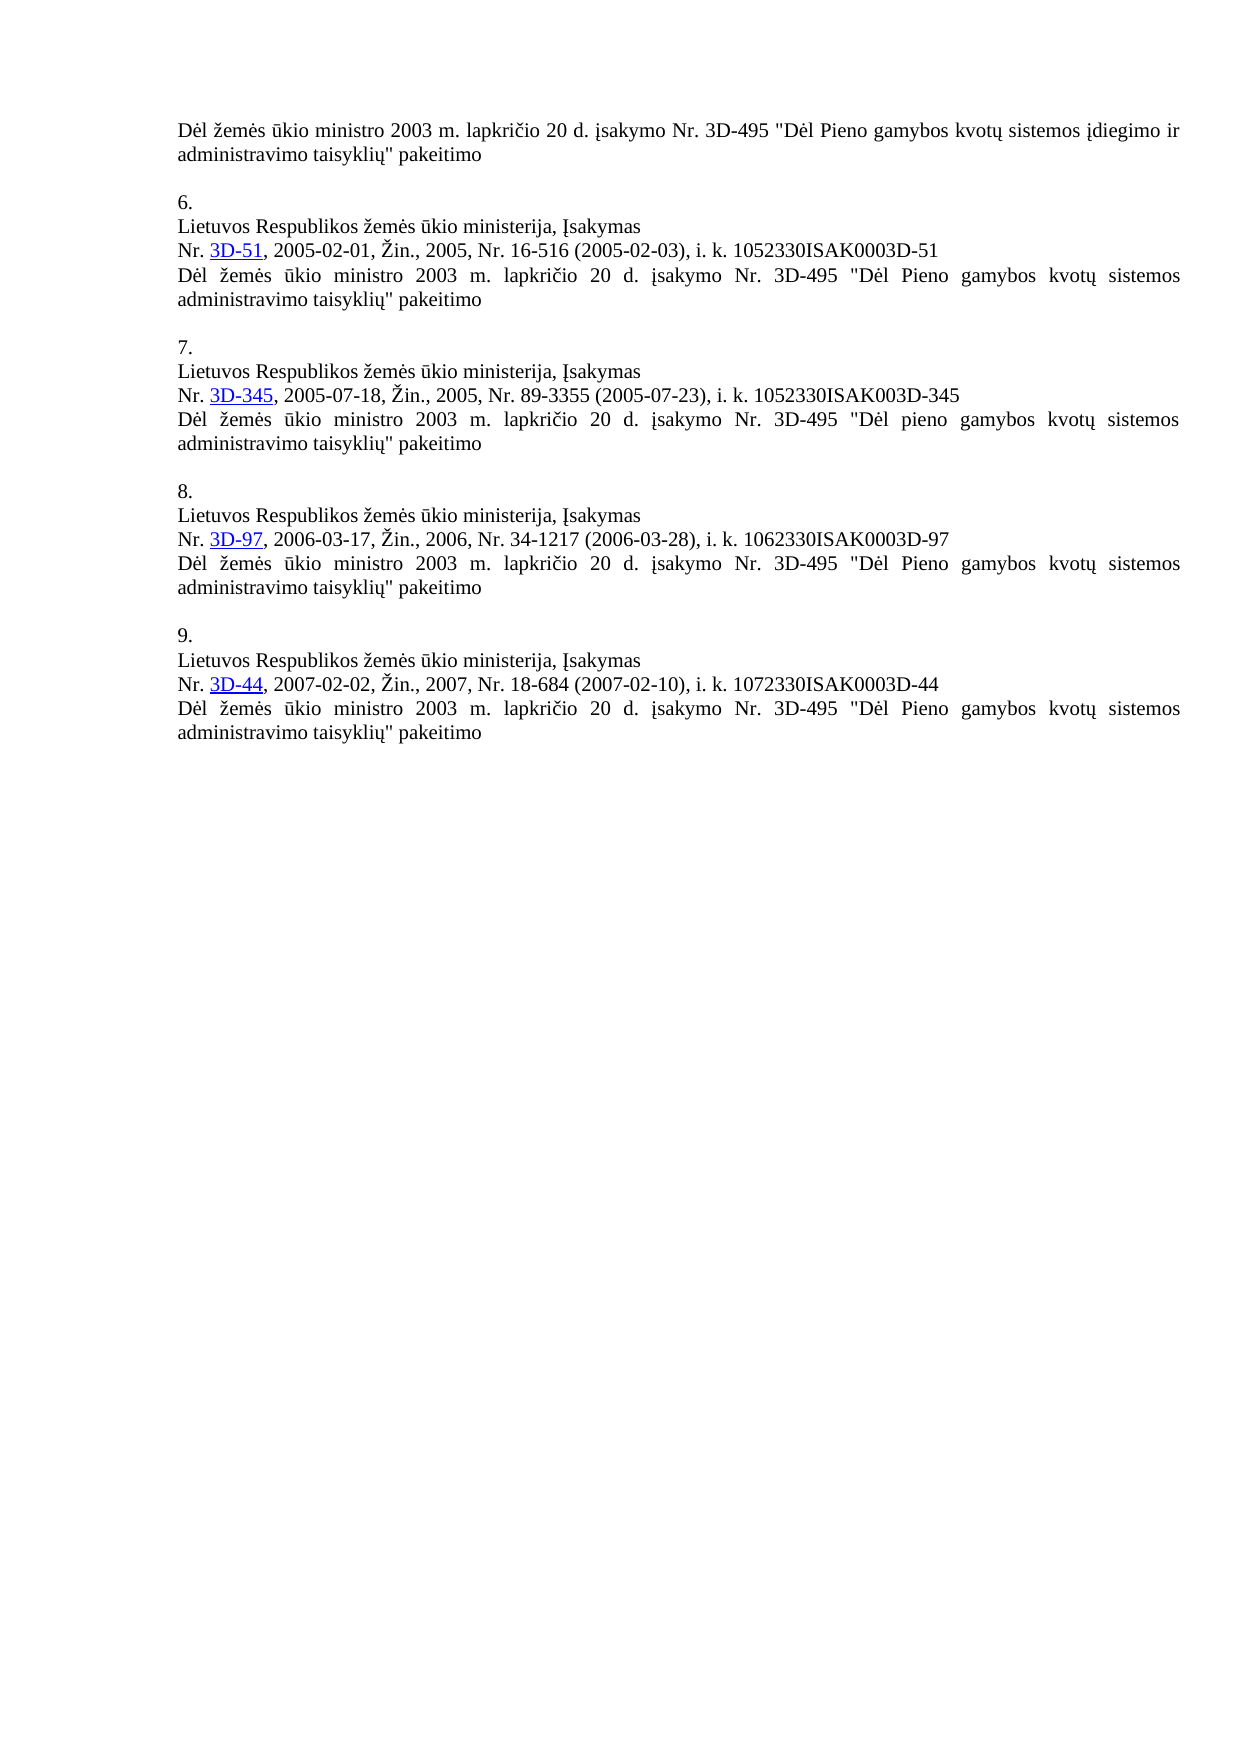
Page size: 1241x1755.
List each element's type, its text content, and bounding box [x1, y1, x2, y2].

text Nr. 3D-51, 2005-02-01, Žin., 2005, Nr. 16-516 (2005-02-03), i. k. 1052330ISAK0003D-51 [177, 238, 1181, 262]
text Lietuvos Respublikos žemės ūkio ministerija, Įsakymas [177, 214, 1181, 238]
text Dėl žemės ūkio ministro 2003 m. lapkričio 20 d. įsakymo Nr. 3D-495 "Dėl Pieno gamybos kvotų sistemos administravimo taisyklių" pakeitimo [177, 696, 1181, 744]
text 8. [177, 479, 1181, 503]
text Dėl žemės ūkio ministro 2003 m. lapkričio 20 d. įsakymo Nr. 3D-495 "Dėl pieno gamybos kvotų sistemos administravimo taisyklių" pakeitimo [177, 407, 1181, 455]
text Dėl žemės ūkio ministro 2003 m. lapkričio 20 d. įsakymo Nr. 3D-495 "Dėl Pieno gamybos kvotų sistemos administravimo taisyklių" pakeitimo [177, 551, 1181, 599]
text Nr. 3D-44, 2007-02-02, Žin., 2007, Nr. 18-684 (2007-02-10), i. k. 1072330ISAK0003D-44 [177, 672, 1181, 696]
text 7. [177, 335, 1181, 359]
text Nr. 3D-345, 2005-07-18, Žin., 2005, Nr. 89-3355 (2005-07-23), i. k. 1052330ISAK003D-345 [177, 383, 1181, 407]
text Lietuvos Respublikos žemės ūkio ministerija, Įsakymas [177, 503, 1181, 527]
text 9. [177, 623, 1181, 647]
text Lietuvos Respublikos žemės ūkio ministerija, Įsakymas [177, 647, 1181, 672]
text 6. [177, 190, 1181, 214]
text Dėl žemės ūkio ministro 2003 m. lapkričio 20 d. įsakymo Nr. 3D-495 "Dėl Pieno gamybos kvotų sistemos įdiegimo ir administravimo taisyklių" pakeitimo [177, 118, 1181, 166]
text Lietuvos Respublikos žemės ūkio ministerija, Įsakymas [177, 359, 1181, 383]
text Nr. 3D-97, 2006-03-17, Žin., 2006, Nr. 34-1217 (2006-03-28), i. k. 1062330ISAK0003D-97 [177, 527, 1181, 551]
text Dėl žemės ūkio ministro 2003 m. lapkričio 20 d. įsakymo Nr. 3D-495 "Dėl Pieno gamybos kvotų sistemos administravimo taisyklių" pakeitimo [177, 262, 1181, 311]
